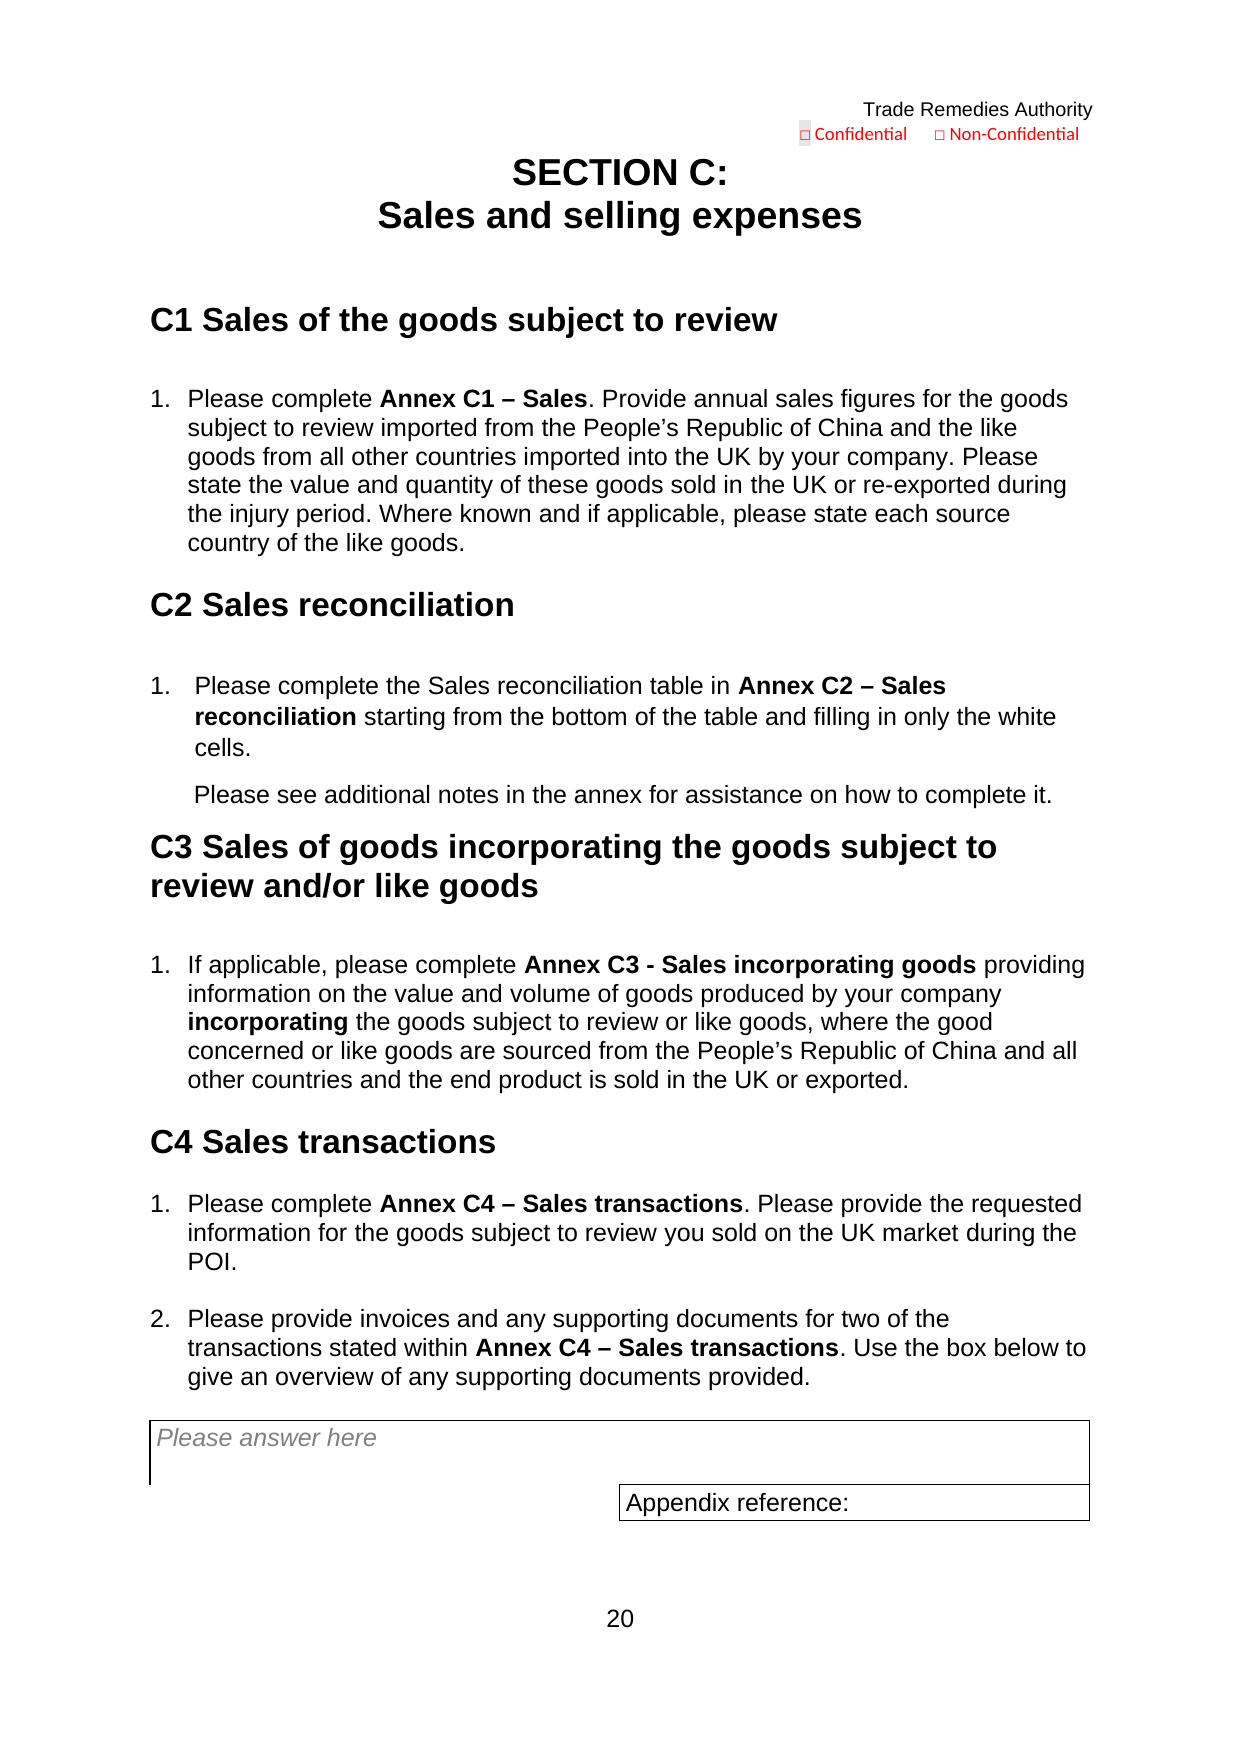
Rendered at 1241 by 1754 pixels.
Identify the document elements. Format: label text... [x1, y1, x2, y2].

subtitle SECTION C: Sales and selling expenses [150, 150, 1090, 236]
table_header Please answer here [151, 1421, 1089, 1484]
list Please provide invoices and any supporting documents for two of the transactions stated within Annex C4 – Sales transactions. Use the box below to give an overview of any supporting documents provided. [150, 1304, 1090, 1391]
list If applicable, please complete Annex C3 - Sales incorporating goods providing information on the value and volume of goods produced by your company incorporating the goods subject to review or like goods, where the good concerned or like goods are sourced from the People’s Republic of China and all other countries and the end product is sold in the UK or exported. [150, 950, 1090, 1093]
list Please complete Annex C4 – Sales transactions. Please provide the requested information for the goods subject to review you sold on the UK market during the POI. [150, 1189, 1090, 1276]
subtitle C1 Sales of the goods subject to review [150, 300, 1090, 339]
table_cell [150, 1485, 619, 1519]
subtitle C3 Sales of goods incorporating the goods subject to review and/or like goods [150, 827, 1090, 904]
table_cell Appendix reference: [620, 1485, 1089, 1519]
list Please complete the Sales reconciliation table in Annex C2 – Sales reconciliation starting from the bottom of the table and filling in only the white cells. [150, 671, 1090, 761]
text Please see additional notes in the annex for assistance on how to complete it. [179, 780, 1090, 809]
list Please complete Annex C1 – Sales. Provide annual sales figures for the goods subject to review imported from the People’s Republic of China and the like goods from all other countries imported into the UK by your company. Please state the value and quantity of these goods sold in the UK or re-exported during the injury period. Where known and if applicable, please state each source country of the like goods. [150, 384, 1090, 557]
text C4 Sales transactions [150, 1122, 1090, 1161]
subtitle C2 Sales reconciliation [150, 585, 1090, 624]
